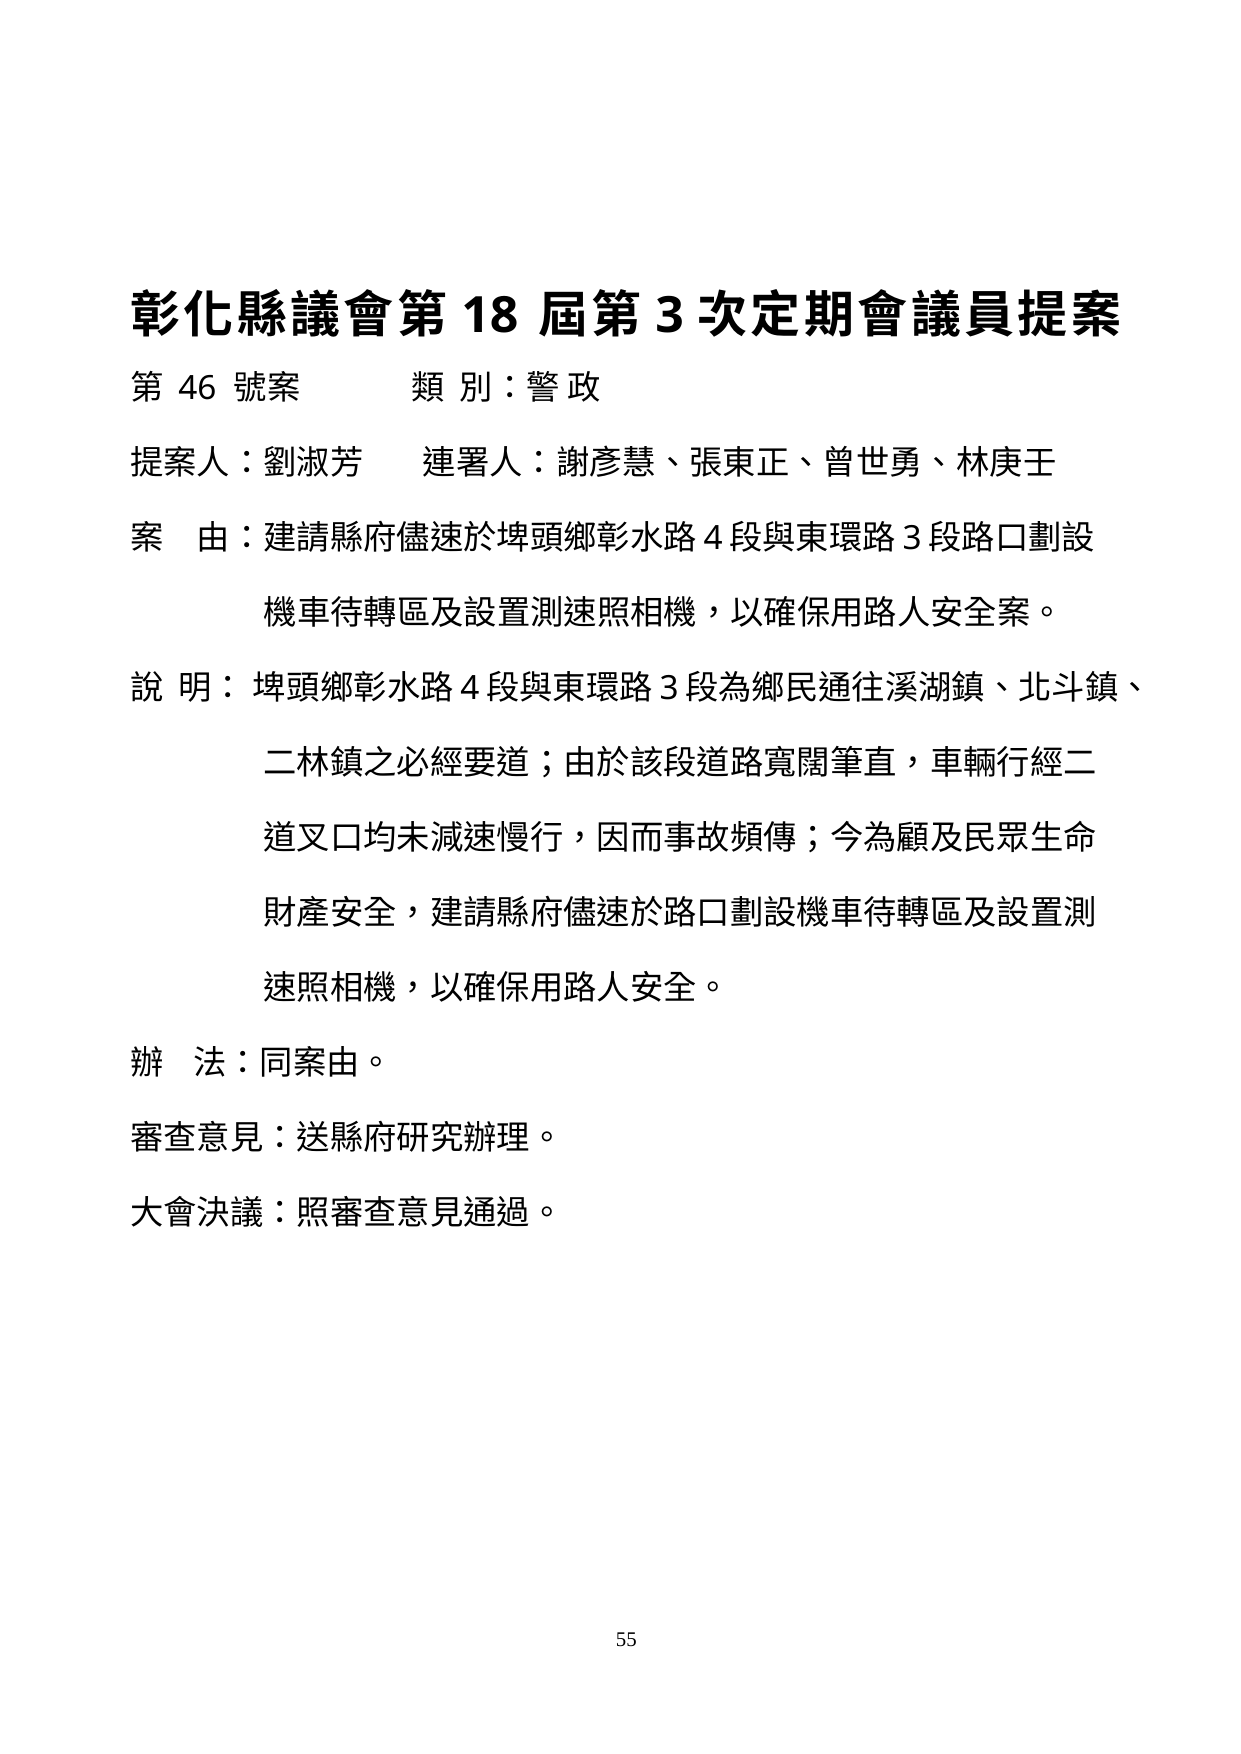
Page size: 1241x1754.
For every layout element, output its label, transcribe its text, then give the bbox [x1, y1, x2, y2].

text 機車待轉區及設置測速照相機，以確保用路人安全案。 [263, 573, 1122, 648]
text 辦 法：同案由。 [130, 1023, 1122, 1098]
text 第 46 號案 類 別：警 政 [130, 348, 1122, 423]
text 彰化縣議會第18 屆第3次定期會議員提案 [130, 273, 1122, 348]
text 案 由：建請縣府儘速於埤頭鄉彰水路4段與東環路3段路口劃設 [130, 498, 1122, 573]
text 大會決議：照審查意見通過。 [130, 1173, 1122, 1248]
text 說 明： 埤頭鄉彰水路4段與東環路3段為鄉民通往溪湖鎮、北斗鎮、二林鎮之必經要道；由於該段道路寬闊筆直，車輛行經二道叉口均未減速慢行，因而事故頻傳；今為顧及民眾生命財產安全，建請縣府儘速於路口劃設機車待轉區及設置測速照相機，以確保用路人安全。 [130, 648, 1122, 1023]
text 提案人：劉淑芳 連署人：謝彥慧、張東正、曾世勇、林庚壬 [130, 423, 1122, 498]
text 審查意見：送縣府研究辦理。 [130, 1098, 1122, 1173]
